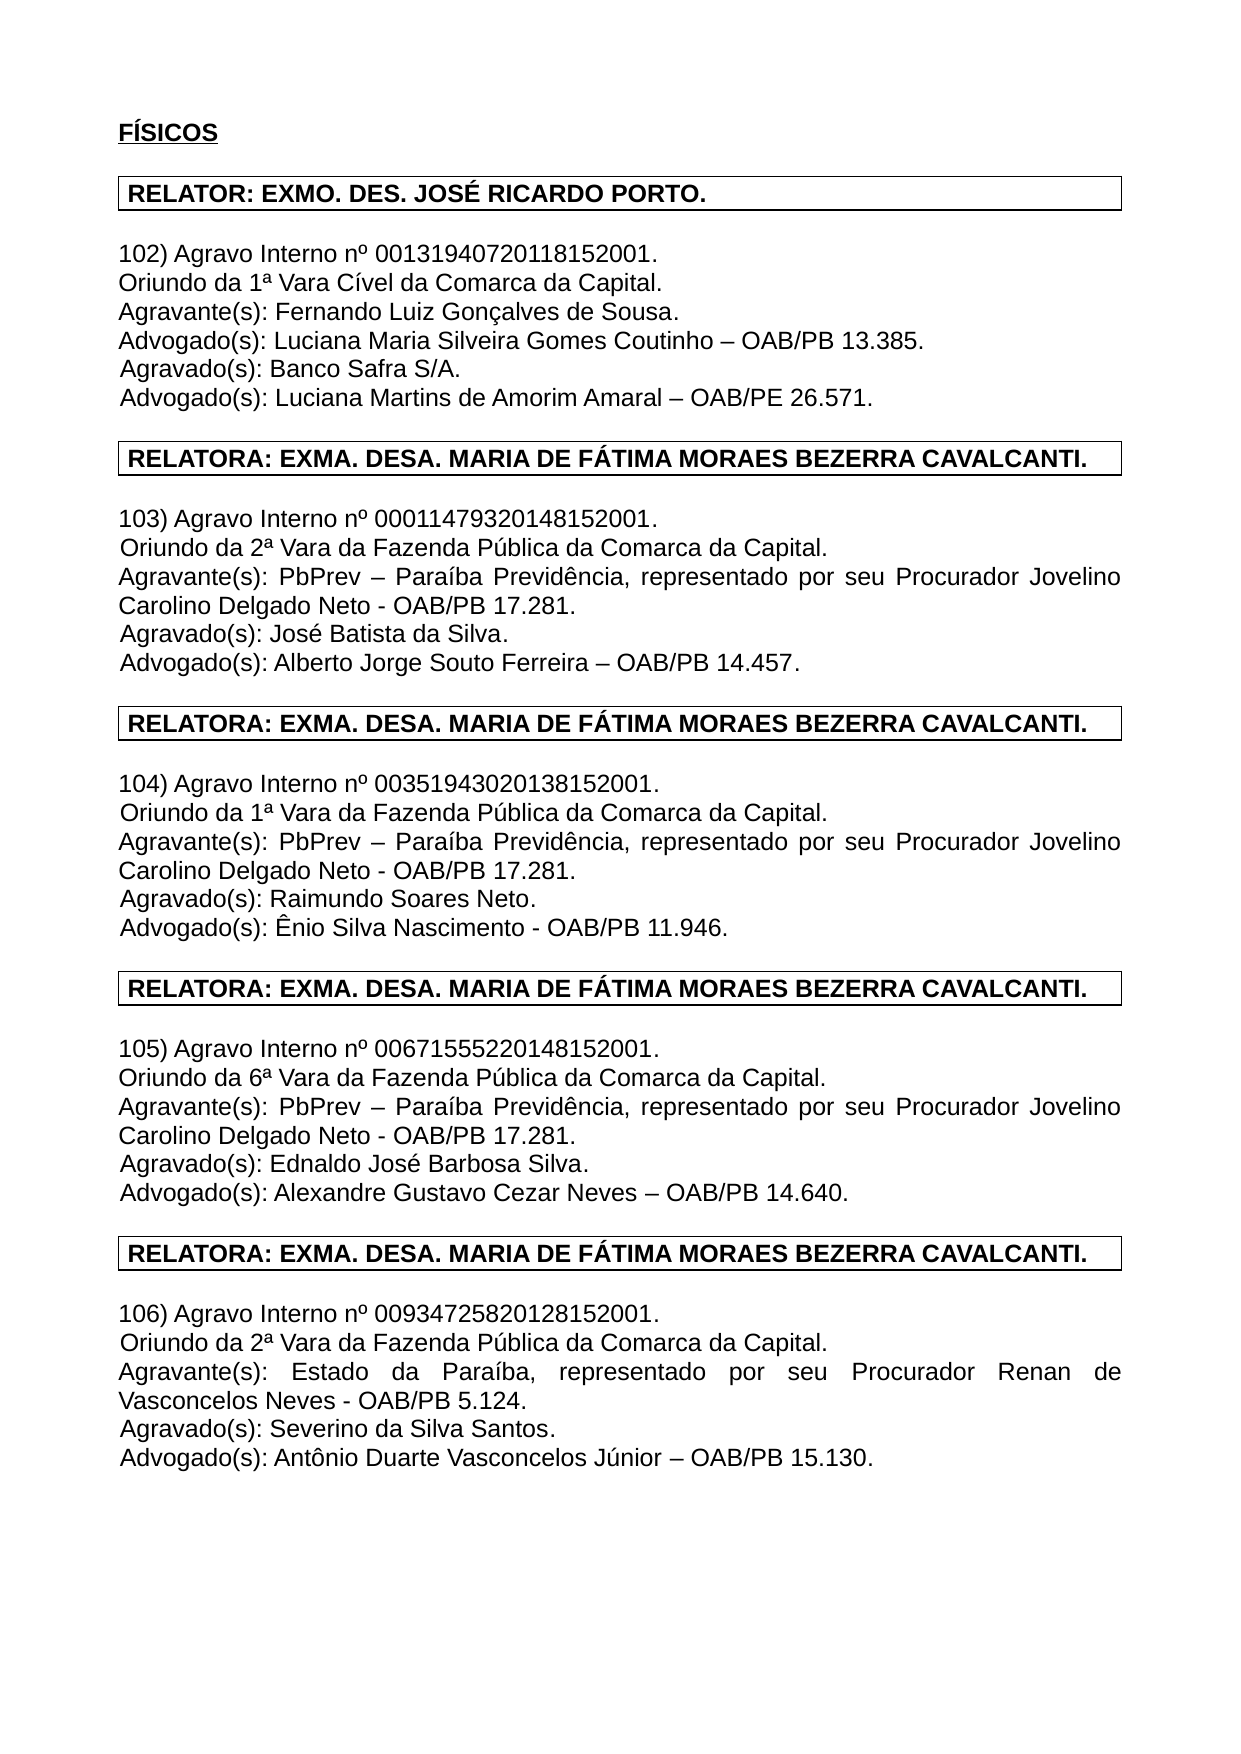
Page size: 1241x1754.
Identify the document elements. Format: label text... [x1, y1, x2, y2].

text Agravante(s): Fernando Luiz Gonçalves de Sousa. [118, 297, 1122, 326]
text Oriundo da 2ª Vara da Fazenda Pública da Comarca da Capital. [119, 533, 1122, 562]
text Agravante(s): PbPrev – Paraíba Previdência, representado por seu Procurador Jovelino Carolino Delgado Neto - OAB/PB 17.281. [118, 827, 1122, 884]
text Oriundo da 2ª Vara da Fazenda Pública da Comarca da Capital. [119, 1328, 1122, 1357]
text RELATORA: EXMA. DESA. MARIA DE FÁTIMA MORAES BEZERRA CAVALCANTI. [119, 972, 1121, 1004]
text Advogado(s): Antônio Duarte Vasconcelos Júnior – OAB/PB 15.130. [119, 1443, 1122, 1472]
text 102) Agravo Interno nº 00131940720118152001. [118, 239, 1122, 268]
text Advogado(s): Alexandre Gustavo Cezar Neves – OAB/PB 14.640. [119, 1178, 1122, 1207]
text Advogado(s): Luciana Maria Silveira Gomes Coutinho – OAB/PB 13.385. [118, 326, 1122, 354]
text Oriundo da 1ª Vara da Fazenda Pública da Comarca da Capital. [119, 798, 1122, 827]
text RELATORA: EXMA. DESA. MARIA DE FÁTIMA MORAES BEZERRA CAVALCANTI. [119, 1237, 1121, 1269]
text Oriundo da 6ª Vara da Fazenda Pública da Comarca da Capital. [118, 1063, 1122, 1092]
text Advogado(s): Luciana Martins de Amorim Amaral – OAB/PE 26.571. [119, 383, 1122, 412]
text 105) Agravo Interno nº 00671555220148152001. [118, 1034, 1122, 1063]
text 103) Agravo Interno nº 00011479320148152001. [118, 504, 1122, 533]
text Agravado(s): Severino da Silva Santos. [119, 1414, 1122, 1443]
text FÍSICOS [118, 118, 1122, 147]
text Agravado(s): Banco Safra S/A. [119, 354, 1122, 383]
text 104) Agravo Interno nº 00351943020138152001. [118, 769, 1122, 798]
text Agravante(s): PbPrev – Paraíba Previdência, representado por seu Procurador Jovelino Carolino Delgado Neto - OAB/PB 17.281. [118, 562, 1122, 619]
text Agravante(s): Estado da Paraíba, representado por seu Procurador Renan de Vasconcelos Neves - OAB/PB 5.124. [118, 1357, 1122, 1414]
text Agravado(s): Raimundo Soares Neto. [119, 884, 1122, 913]
text Advogado(s): Ênio Silva Nascimento - OAB/PB 11.946. [119, 913, 1122, 942]
text Agravado(s): Ednaldo José Barbosa Silva. [119, 1149, 1122, 1178]
text Oriundo da 1ª Vara Cível da Comarca da Capital. [118, 268, 1122, 297]
text RELATORA: EXMA. DESA. MARIA DE FÁTIMA MORAES BEZERRA CAVALCANTI. [119, 707, 1121, 739]
text RELATOR: EXMO. DES. JOSÉ RICARDO PORTO. [119, 177, 1121, 209]
text 106) Agravo Interno nº 00934725820128152001. [118, 1299, 1122, 1328]
text Agravante(s): PbPrev – Paraíba Previdência, representado por seu Procurador Jovelino Carolino Delgado Neto - OAB/PB 17.281. [118, 1092, 1122, 1149]
text Agravado(s): José Batista da Silva. [119, 619, 1122, 648]
text Advogado(s): Alberto Jorge Souto Ferreira – OAB/PB 14.457. [119, 648, 1122, 677]
text RELATORA: EXMA. DESA. MARIA DE FÁTIMA MORAES BEZERRA CAVALCANTI. [119, 442, 1121, 474]
